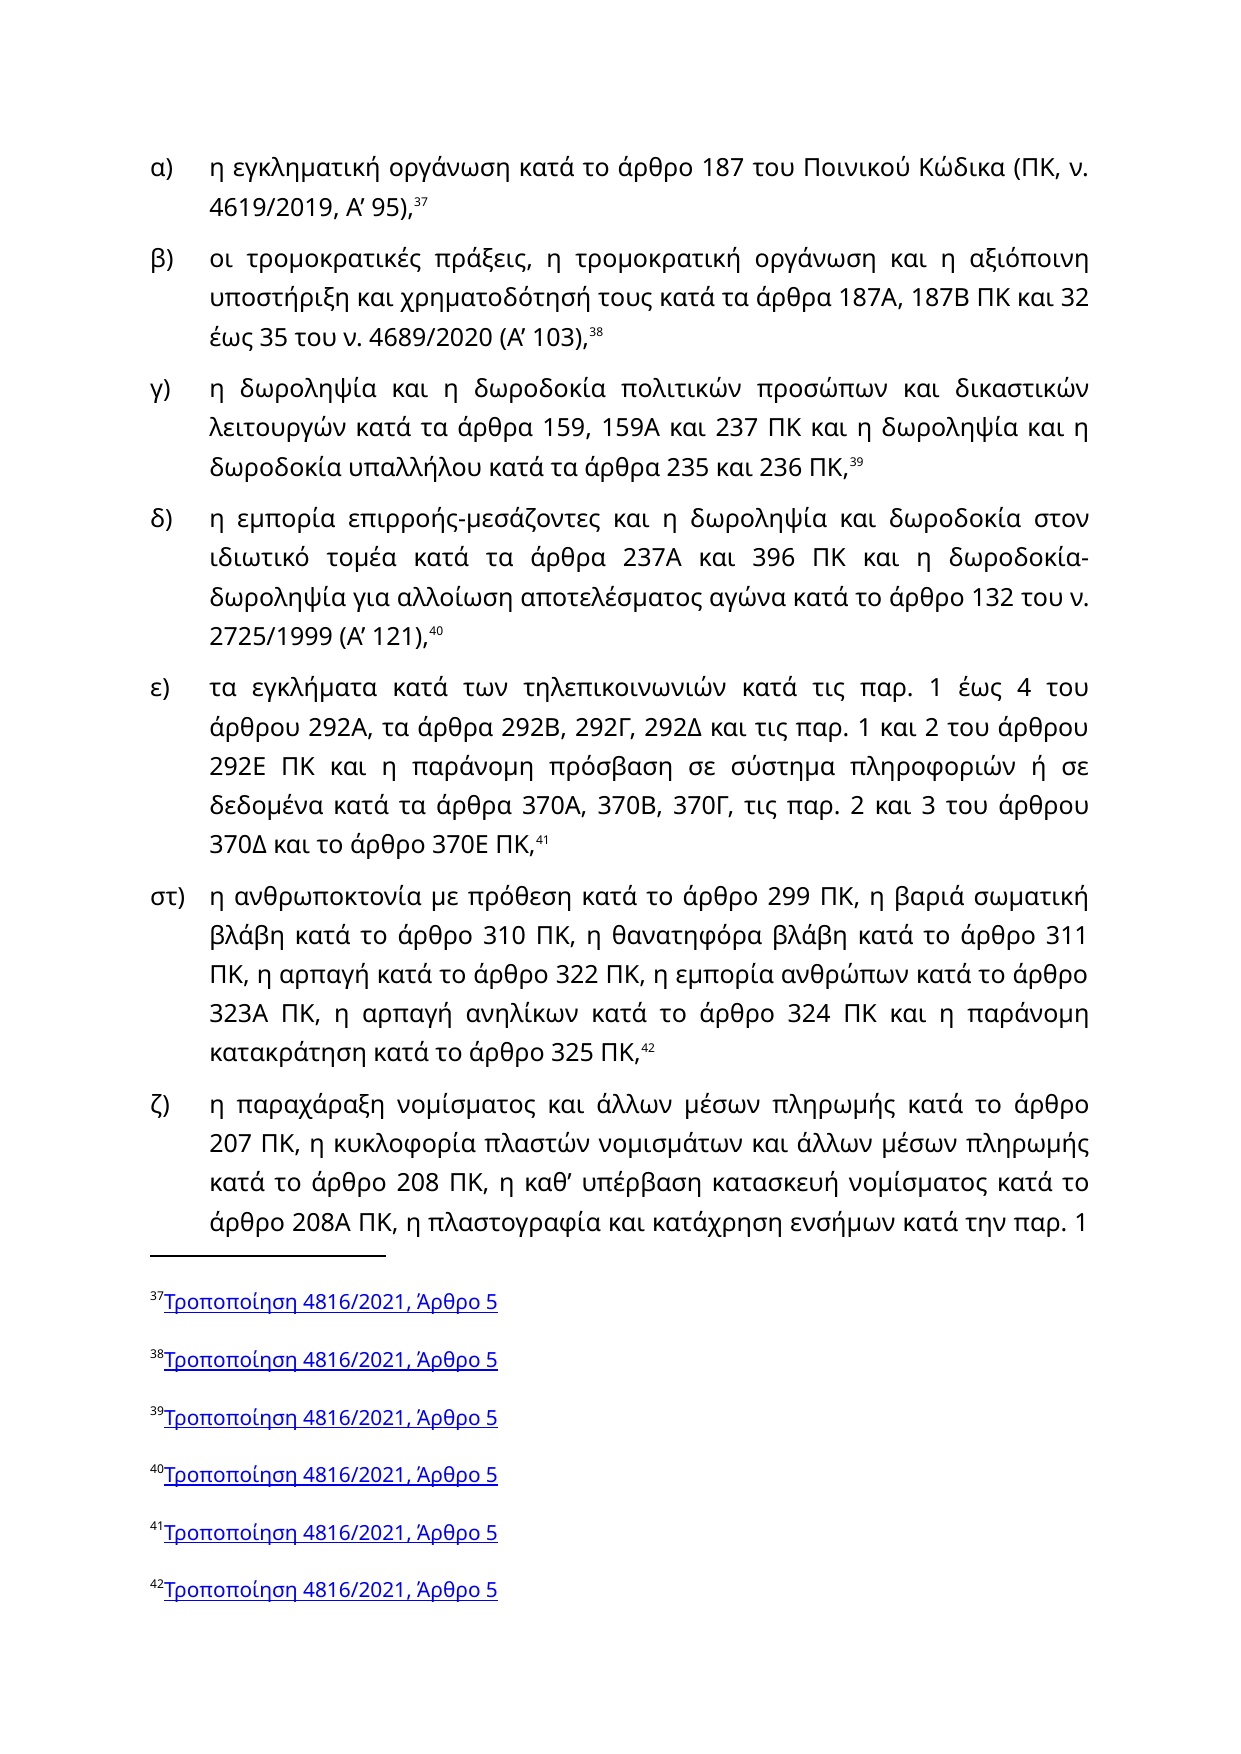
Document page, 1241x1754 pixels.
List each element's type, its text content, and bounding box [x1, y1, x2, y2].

text Τροποποίηση 4816/2021, Άρθρο 5 [150, 1518, 1090, 1546]
list β) οι τρομοκρατικές πράξεις, η τρομοκρατική οργάνωση και η αξιόποινη υποστήριξη και χρηματοδότησή τους κατά τα άρθρα 187Α, 187Β ΠΚ και 32 έως 35 του ν. 4689/2020 (Α’ 103), [150, 241, 1090, 353]
list γ) η δωροληψία και η δωροδοκία πολιτικών προσώπων και δικαστικών λειτουργών κατά τα άρθρα 159, 159Α και 237 ΠΚ και η δωροληψία και η δωροδοκία υπαλλήλου κατά τα άρθρα 235 και 236 ΠΚ, [150, 371, 1090, 483]
text Τροποποίηση 4816/2021, Άρθρο 5 [150, 1576, 1090, 1604]
text Τροποποίηση 4816/2021, Άρθρο 5 [150, 1403, 1090, 1431]
list στ) η ανθρωποκτονία με πρόθεση κατά το άρθρο 299 ΠΚ, η βαριά σωματική βλάβη κατά το άρθρο 310 ΠΚ, η θανατηφόρα βλάβη κατά το άρθρο 311 ΠΚ, η αρπαγή κατά το άρθρο 322 ΠΚ, η εμπορία ανθρώπων κατά το άρθρο 323Α ΠΚ, η αρπαγή ανηλίκων κατά το άρθρο 324 ΠΚ και η παράνομη κατακράτηση κατά το άρθρο 325 ΠΚ, [150, 878, 1090, 1069]
list ζ) η παραχάραξη νομίσματος και άλλων μέσων πληρωμής κατά το άρθρο 207 ΠΚ, η κυκλοφορία πλαστών νομισμάτων και άλλων μέσων πληρωμής κατά το άρθρο 208 ΠΚ, η καθ’ υπέρβαση κατασκευή νομίσματος κατά το άρθρο 208Α ΠΚ, η πλαστογραφία και κατάχρηση ενσήμων κατά την παρ. 1 [150, 1087, 1090, 1238]
text Τροποποίηση 4816/2021, Άρθρο 5 [150, 1287, 1090, 1316]
text Τροποποίηση 4816/2021, Άρθρο 5 [150, 1460, 1090, 1489]
list α) η εγκληματική οργάνωση κατά το άρθρο 187 του Ποινικού Κώδικα (ΠΚ, ν. 4619/2019, Α’ 95), [150, 150, 1090, 223]
list ε) τα εγκλήματα κατά των τηλεπικοινωνιών κατά τις παρ. 1 έως 4 του άρθρου 292Α, τα άρθρα 292Β, 292Γ, 292Δ και τις παρ. 1 και 2 του άρθρου 292Ε ΠΚ και η παράνομη πρόσβαση σε σύστημα πληροφοριών ή σε δεδομένα κατά τα άρθρα 370Α, 370Β, 370Γ, τις παρ. 2 και 3 του άρθρου 370Δ και το άρθρο 370Ε ΠΚ, [150, 670, 1090, 861]
list δ) η εμπορία επιρροής-μεσάζοντες και η δωροληψία και δωροδοκία στον ιδιωτικό τομέα κατά τα άρθρα 237Α και 396 ΠΚ και η δωροδοκία-δωροληψία για αλλοίωση αποτελέσματος αγώνα κατά το άρθρο 132 του ν. 2725/1999 (Α’ 121), [150, 501, 1090, 652]
text Τροποποίηση 4816/2021, Άρθρο 5 [150, 1345, 1090, 1373]
